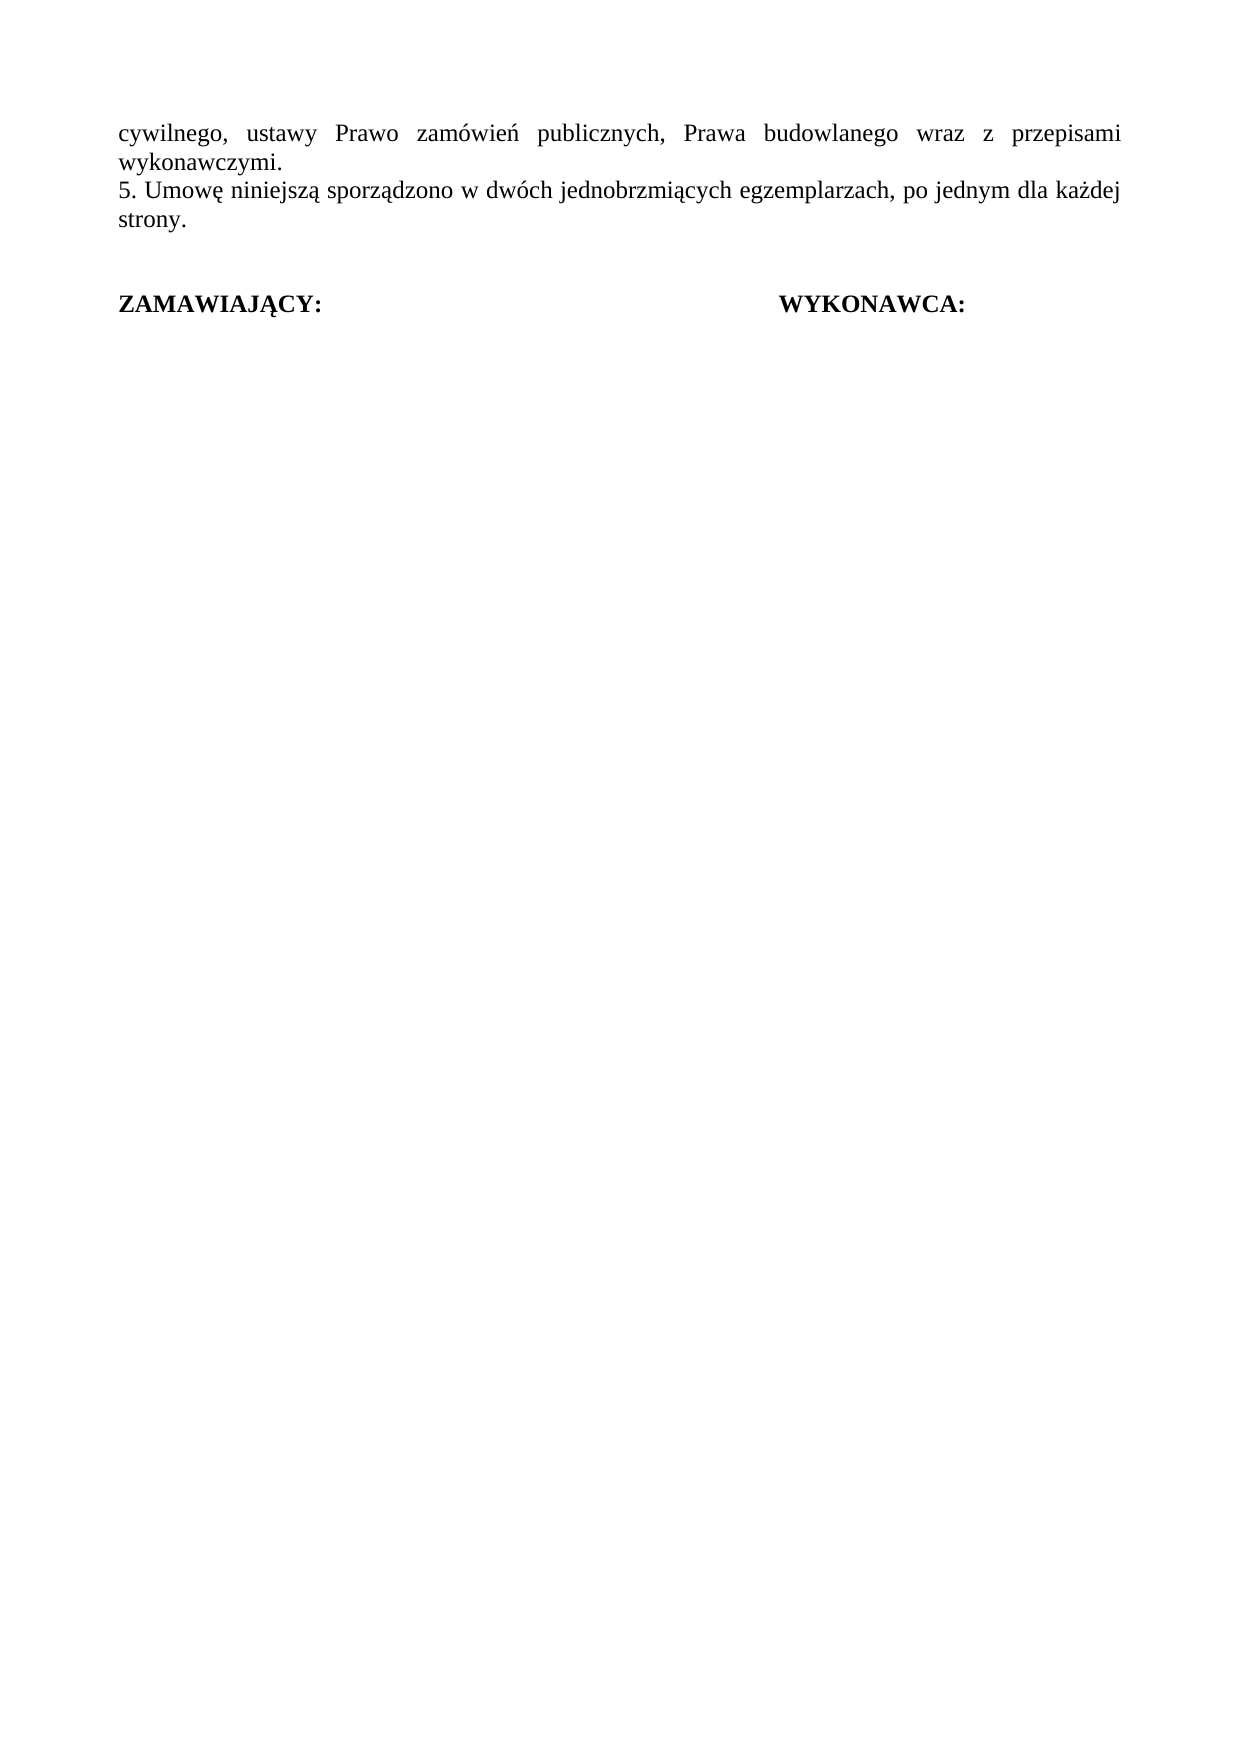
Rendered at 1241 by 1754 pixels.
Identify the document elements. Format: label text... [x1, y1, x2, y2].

text cywilnego, ustawy Prawo zamówień publicznych, Prawa budowlanego wraz z przepisami wykonawczymi. [118, 118, 1122, 176]
text ZAMAWIAJĄCY: WYKONAWCA: [118, 289, 1122, 318]
text 5. Umowę niniejszą sporządzono w dwóch jednobrzmiących egzemplarzach, po jednym dla każdej strony. [118, 176, 1122, 233]
